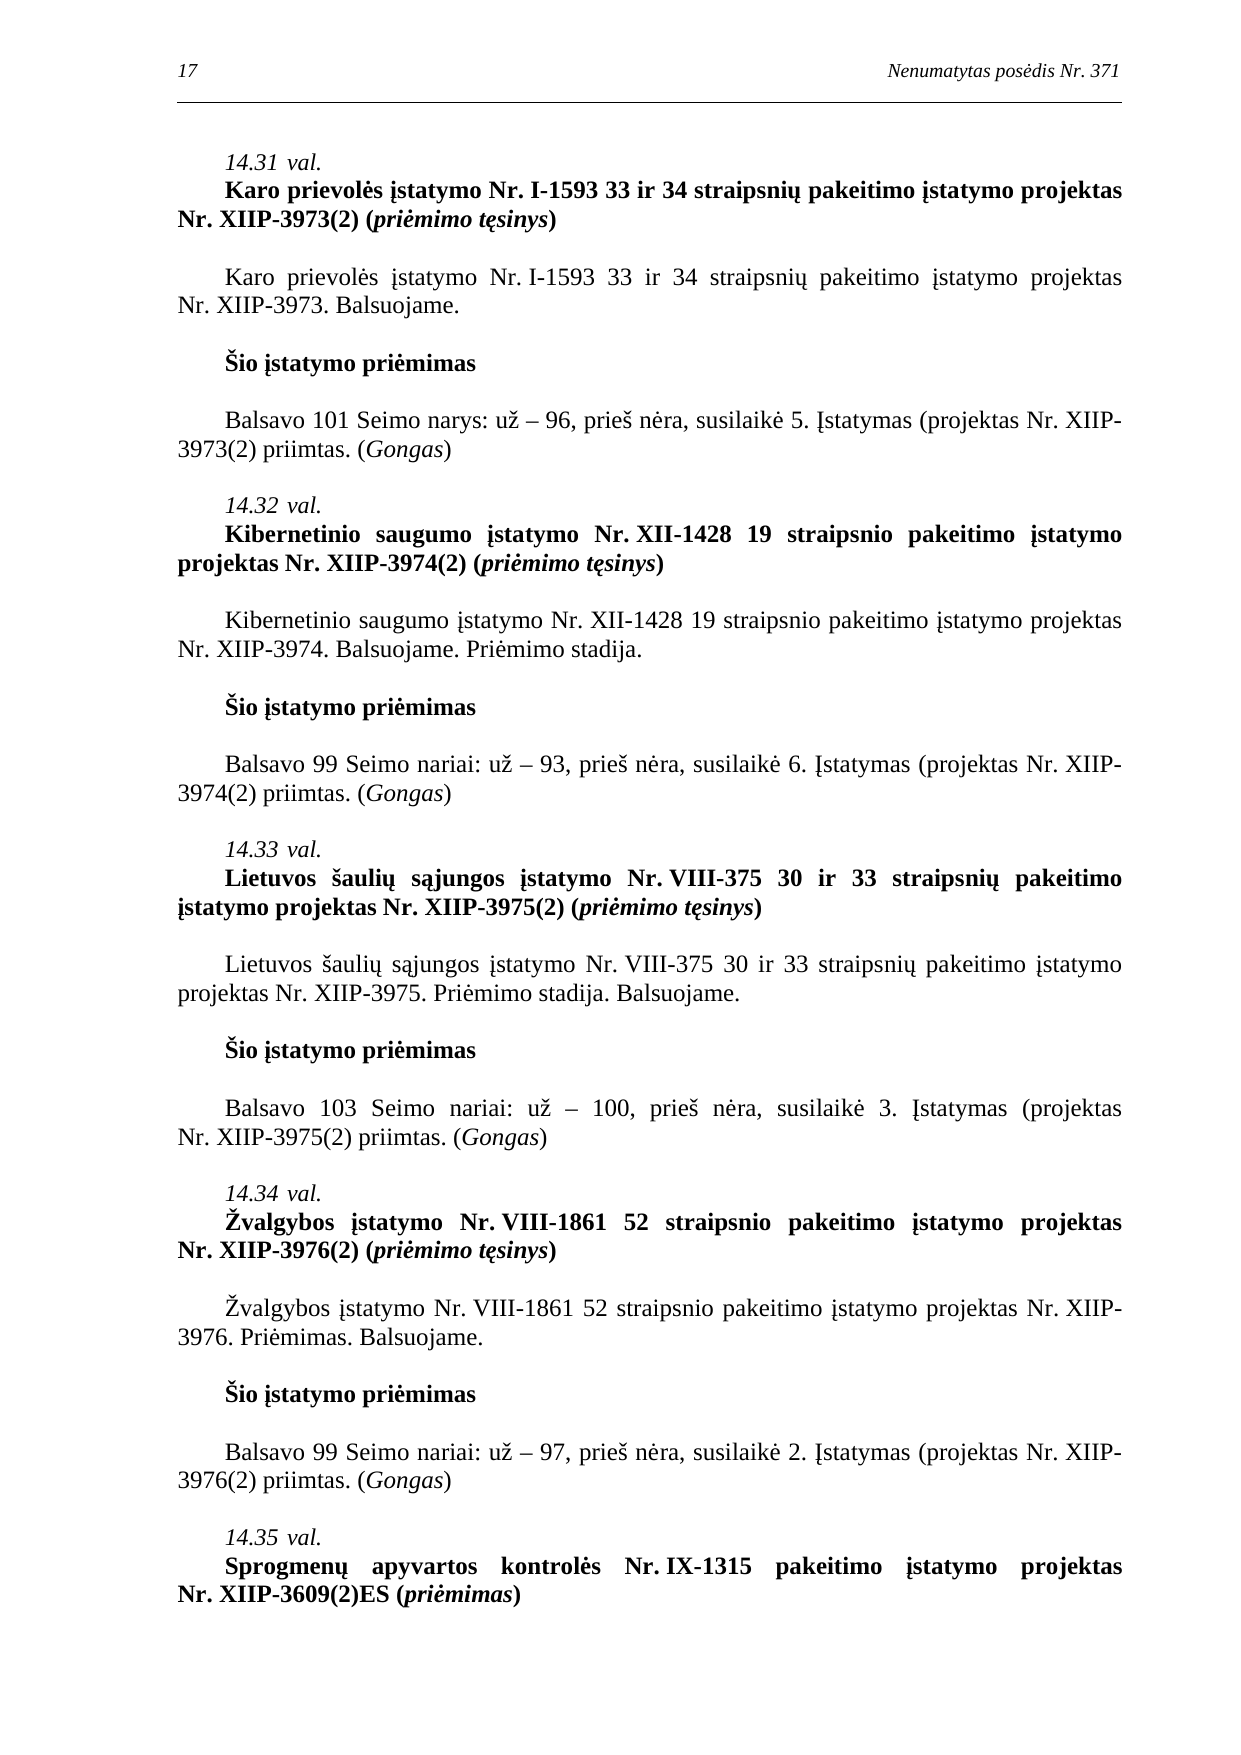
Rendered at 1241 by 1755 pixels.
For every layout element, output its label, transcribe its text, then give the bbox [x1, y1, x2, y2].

text Žval­gy­bos įsta­ty­mo Nr. VIII-1861 52 straips­nio pa­kei­ti­mo įsta­ty­mo pro­jek­tas Nr. XIIP-3976(2) (pri­ėmi­mo tę­si­nys) [177, 1207, 1122, 1264]
text Žval­gy­bos įsta­ty­mo Nr. VIII-1861 52 straips­nio pa­kei­ti­mo įsta­ty­mo pro­jek­tas Nr. XIIP-3976. Pri­ėmi­mas. Bal­suo­ja­me. [177, 1293, 1122, 1351]
text Ka­ro prie­vo­lės įsta­ty­mo Nr. I-1593 33 ir 34 straips­nių pa­kei­ti­mo įsta­ty­mo pro­jek­tas Nr. XIIP-3973(2) (pri­ėmi­mo tę­si­nys) [177, 175, 1122, 233]
text 14.31 val. [224, 148, 1122, 175]
text Ka­ro prie­vo­lės įsta­ty­mo Nr. I-1593 33 ir 34 straips­nių pa­kei­ti­mo įsta­ty­mo pro­jek­tas Nr. XIIP-3973. Bal­suo­ja­me. [177, 262, 1122, 319]
text Lie­tu­vos šau­lių są­jun­gos įsta­ty­mo Nr. VIII-375 30 ir 33 straips­nių pa­kei­ti­mo įsta­ty­mo pro­jek­tas Nr. XIIP-3975. Pri­ėmi­mo sta­di­ja. Bal­suo­ja­me. [177, 949, 1122, 1007]
text 14.33 val. [224, 835, 1122, 863]
text Šio įsta­ty­mo pri­ėmi­mas [177, 348, 1122, 377]
text Bal­sa­vo 101 Sei­mo na­rys: už – 96, prieš nė­ra, su­si­lai­kė 5. Įsta­ty­mas (pro­jek­tas Nr. XIIP-3973(2) pri­im­tas. (Gon­gas) [177, 405, 1122, 463]
text Ki­ber­ne­ti­nio sau­gu­mo įsta­ty­mo Nr. XII-1428 19 straips­nio pa­kei­ti­mo įsta­ty­mo projek­tas Nr. XIIP-3974(2) (pri­ėmi­mo tę­si­nys) [177, 519, 1122, 577]
text Bal­sa­vo 99 Sei­mo na­riai: už – 93, prieš nė­ra, su­si­lai­kė 6. Įsta­ty­mas (pro­jek­tas Nr. XIIP-3974(2) pri­im­tas. (Gon­gas) [177, 749, 1122, 807]
text 14.34 val. [224, 1179, 1122, 1207]
text Šio įsta­ty­mo pri­ėmi­mas [177, 692, 1122, 720]
text 14.35 val. [224, 1523, 1122, 1551]
text Bal­sa­vo 103 Sei­mo na­riai: už – 100, prieš nė­ra, su­si­lai­kė 3. Įsta­ty­mas (pro­jek­tas Nr. XIIP-3975(2) pri­im­tas. (Gon­gas) [177, 1093, 1122, 1151]
text 14.32 val. [224, 492, 1122, 519]
text Šio įsta­ty­mo pri­ėmi­mas [177, 1379, 1122, 1408]
text Sprog­me­nų apy­var­tos kon­tro­lės Nr. IX-1315 pa­kei­ti­mo įsta­ty­mo pro­jek­tas Nr. XIIP-3609(2)ES (pri­ėmi­mas) [177, 1551, 1122, 1608]
text Šio įsta­ty­mo pri­ėmi­mas [177, 1036, 1122, 1064]
text Lie­tu­vos šau­lių są­jun­gos įsta­ty­mo Nr. VIII-375 30 ir 33 straips­nių pa­kei­ti­mo įstatymo pro­jek­tas Nr. XIIP-3975(2) (pri­ėmi­mo tę­si­nys) [177, 863, 1122, 921]
text Ki­ber­ne­ti­nio sau­gu­mo įsta­ty­mo Nr. XII-1428 19 straips­nio pa­kei­ti­mo įsta­ty­mo pro­jek­tas Nr. XIIP-3974. Bal­suo­ja­me. Pri­ėmi­mo sta­di­ja. [177, 605, 1122, 663]
text Bal­sa­vo 99 Sei­mo na­riai: už – 97, prieš nė­ra, su­si­lai­kė 2. Įsta­ty­mas (pro­jek­tas Nr. XIIP-3976(2) pri­im­tas. (Gon­gas) [177, 1437, 1122, 1494]
